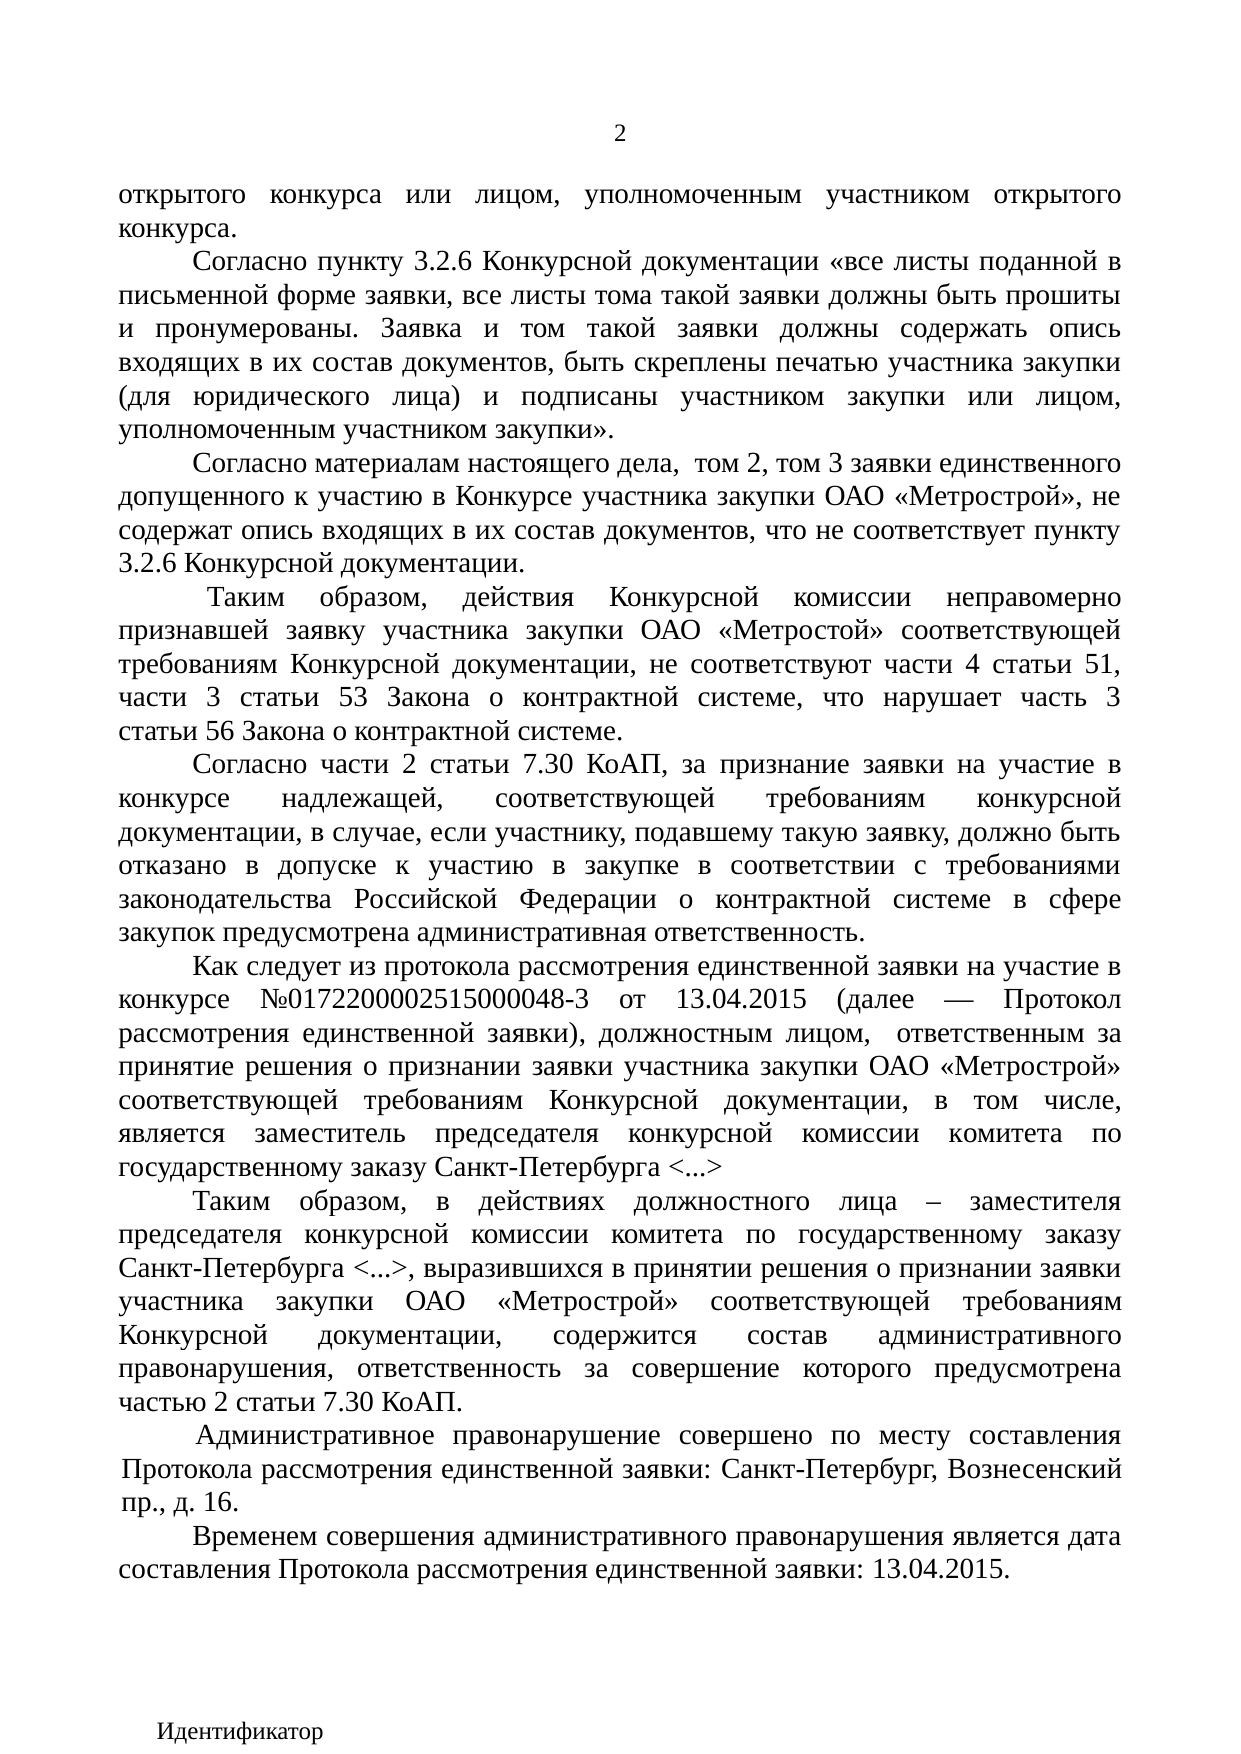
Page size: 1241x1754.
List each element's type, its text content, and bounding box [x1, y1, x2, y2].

text Таким образом, в действиях должностного лица – заместителя председателя конкурсной комиссии комитета по государственному заказу Санкт-Петербурга <...>, выразившихся в принятии решения о признании заявки участника закупки ОАО «Метрострой» соответствующей требованиям Конкурсной документации, содержится состав административного правонарушения, ответственность за совершение которого предусмотрена частью 2 статьи 7.30 КоАП. [118, 1183, 1122, 1417]
text Административное правонарушение совершено по месту составления Протокола рассмотрения единственной заявки: Санкт-Петербург, Вознесенский пр., д. 16. [121, 1417, 1122, 1518]
text Временем совершения административного правонарушения является дата составления Протокола рассмотрения единственной заявки: 13.04.2015. [118, 1518, 1122, 1585]
text Согласно материалам настоящего дела, том 2, том 3 заявки единственного допущенного к участию в Конкурсе участника закупки ОАО «Метрострой», не содержат опись входящих в их состав документов, что не соответствует пункту 3.2.6 Конкурсной документации. [118, 445, 1122, 579]
text Согласно части 2 статьи 7.30 КоАП, за признание заявки на участие в конкурсе надлежащей, соответствующей требованиям конкурсной документации, в случае, если участнику, подавшему такую заявку, должно быть отказано в допуске к участию в закупке в соответствии с требованиями законодательства Российской Федерации о контрактной системе в сфере закупок предусмотрена административная ответственность. [118, 747, 1122, 948]
text Как следует из протокола рассмотрения единственной заявки на участие в конкурсе №0172200002515000048-3 от 13.04.2015 (далее — Протокол рассмотрения единственной заявки), должностным лицом, ответственным за принятие решения о признании заявки участника закупки ОАО «Метрострой» соответствующей требованиям Конкурсной документации, в том числе, является заместитель председателя конкурсной комиссии комитета по государственному заказу Санкт-Петербурга <...> [118, 948, 1122, 1183]
text Согласно пункту 3.2.6 Конкурсной документации «все листы поданной в письменной форме заявки, все листы тома такой заявки должны быть прошиты и пронумерованы. Заявка и том такой заявки должны содержать опись входящих в их состав документов, быть скреплены печатью участника закупки (для юридического лица) и подписаны участником закупки или лицом, уполномоченным участником закупки». [118, 243, 1122, 445]
text открытого конкурса или лицом, уполномоченным участником открытого конкурса. [118, 176, 1122, 243]
text Таким образом, действия Конкурсной комиссии неправомерно признавшей заявку участника закупки ОАО «Метростой» соответствующей требованиям Конкурсной документации, не соответствуют части 4 статьи 51, части 3 статьи 53 Закона о контрактной системе, что нарушает часть 3 статьи 56 Закона о контрактной системе. [118, 579, 1122, 747]
